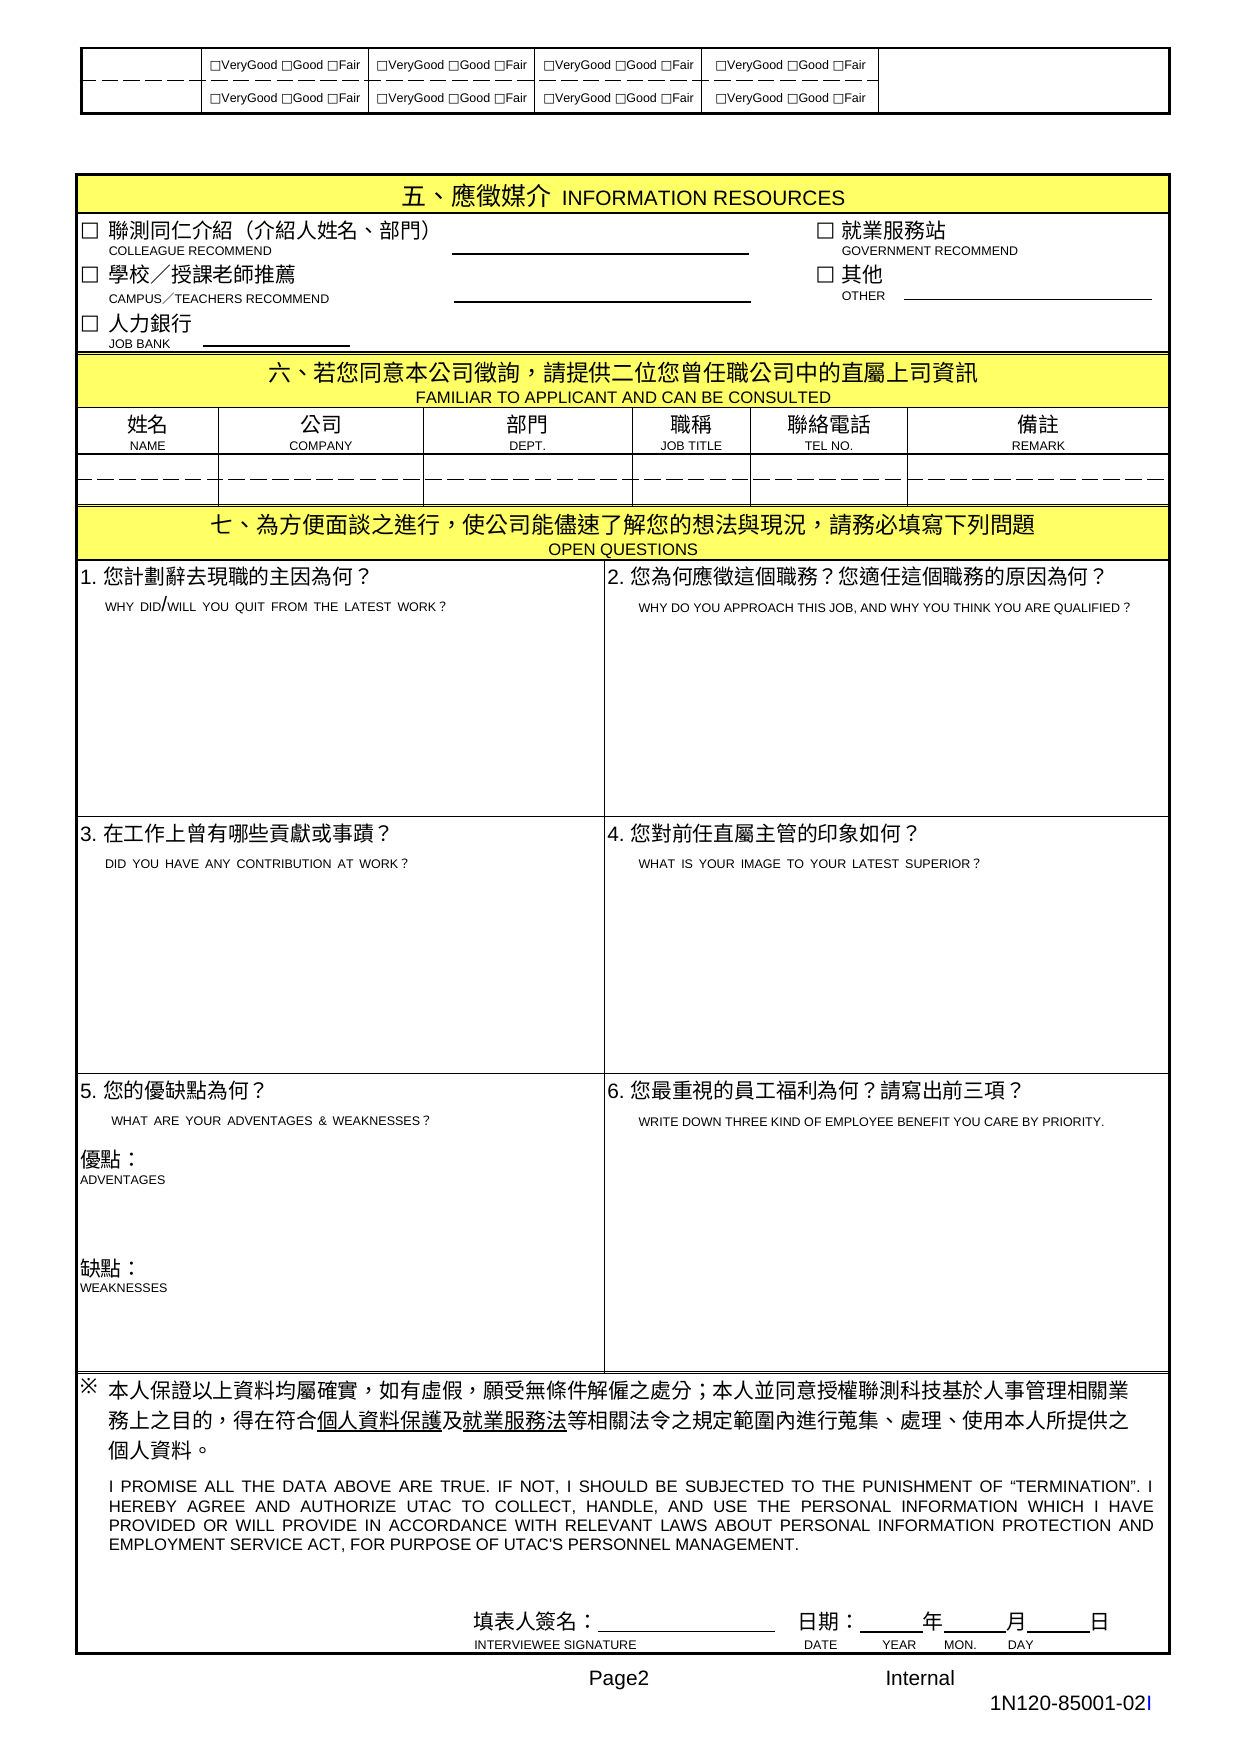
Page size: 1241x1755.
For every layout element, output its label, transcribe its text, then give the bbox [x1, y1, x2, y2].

table_cell 姓名 NAME [78, 408, 218, 453]
table_cell □VeryGood □Good □Fair [535, 80, 701, 112]
table_cell [813, 307, 839, 351]
table_cell □ [813, 259, 839, 307]
table_cell 3. 在工作上曾有哪些貢獻或事蹟？ DID YOU HAVE ANY CONTRIBUTION AT WORK？ [78, 817, 604, 1073]
table_cell [751, 479, 907, 503]
table_cell 填表人簽名： INTERVIEWEE SIGNATURE [106, 1578, 795, 1652]
table_cell [879, 49, 1168, 112]
table_cell [83, 80, 201, 112]
table_cell □ [78, 307, 106, 351]
table_cell [78, 479, 218, 503]
table_cell [908, 479, 1168, 503]
table_cell 七、為方便面談之進行，使公司能儘速了解您的想法與現況，請務必填寫下列問題 OPEN QUESTIONS [78, 507, 1168, 559]
table_cell 聯測同仁介紹（介紹人姓名、部門） COLLEAGUE RECOMMEND [106, 214, 812, 258]
table_cell □VeryGood □Good □Fair [202, 49, 368, 80]
table_cell [839, 307, 1168, 351]
table_cell [219, 455, 423, 478]
table_cell 六、若您同意本公司徵詢，請提供二位您曾任職公司中的直屬上司資訊 FAMILIAR TO APPLICANT AND CAN BE CONSULTED [78, 355, 1168, 407]
table_cell □VeryGood □Good □Fair [702, 80, 878, 112]
table_cell 6. 您最重視的員工福利為何？請寫出前三項？ WRITE DOWN THREE KIND OF EMPLOYEE BENEFIT YOU CARE BY PRIORITY. [605, 1074, 1168, 1371]
table_cell [424, 455, 632, 478]
table_cell 五、應徵媒介 INFORMATION RESOURCES [78, 176, 1168, 212]
table_cell [77, 112, 1169, 173]
table_cell □VeryGood □Good □Fair [369, 49, 534, 80]
table_cell 5. 您的優缺點為何？ WHAT ARE YOUR ADVENTAGES & WEAKNESSES？ 優點： ADVENTAGES 缺點： WEAKNESSES [78, 1074, 604, 1371]
table_cell 聯絡電話 TEL NO. [751, 408, 907, 453]
table_cell [633, 455, 750, 478]
table_cell 2. 您為何應徵這個職務？您適任這個職務的原因為何？ WHY DO YOU APPROACH THIS JOB, AND WHY YOU THINK YOU ARE QUALIFIED？ [605, 561, 1168, 816]
table_cell 職稱 JOB TITLE [633, 408, 750, 453]
table_cell 1. 您計劃辭去現職的主因為何？ WHY DID/WILL YOU QUIT FROM THE LATEST WORK？ [78, 561, 604, 816]
table_cell ※ [78, 1374, 106, 1652]
table_cell [78, 455, 218, 478]
table_cell [219, 479, 423, 503]
table_cell 4. 您對前任直屬主管的印象如何？ WHAT IS YOUR IMAGE TO YOUR LATEST SUPERIOR？ [605, 817, 1168, 1073]
table_cell □ [78, 214, 106, 258]
table_cell [633, 479, 750, 503]
table_cell 備註 REMARK [908, 408, 1168, 453]
table_cell 本人保證以上資料均屬確實，如有虛假，願受無條件解僱之處分；本人並同意授權聯測科技基於人事管理相關業務上之目的，得在符合個人資料保護及就業服務法等相關法令之規定範圍內進行蒐集、處理、使用本人所提供之個人資料。 I PROMISE ALL THE DATA ABOVE ARE TRUE. IF NOT, I SHOULD BE SUBJECTED TO THE PUNISHMENT OF “TERMINATION”. I HEREBY AGREE AND AUTHORIZE UTAC TO COLLECT, HANDLE, AND USE THE PERSONAL INFORMATION WHICH I HAVE PROVIDED OR WILL PROVIDE IN ACCORDANCE WITH RELEVANT LAWS ABOUT PERSONAL INFORMATION PROTECTION AND EMPLOYMENT SERVICE ACT, FOR PURPOSE OF UTAC'S PERSONNEL MANAGEMENT. [106, 1374, 1168, 1578]
table_cell 人力銀行 JOB BANK [106, 307, 812, 351]
table_cell 部門 DEPT. [424, 408, 632, 453]
table_cell 就業服務站 GOVERNMENT RECOMMEND [839, 214, 1168, 258]
table_cell □ [813, 214, 839, 258]
table_cell □VeryGood □Good □Fair [535, 49, 701, 80]
table_cell 學校／授課老師推薦 CAMPUS／TEACHERS RECOMMEND [106, 259, 812, 307]
table_cell 其他 OTHER [839, 259, 1168, 307]
table_cell □VeryGood □Good □Fair [369, 80, 534, 112]
table_cell □VeryGood □Good □Fair [702, 49, 878, 80]
table_cell 公司 COMPANY [219, 408, 423, 453]
table_cell 日期： 年 月 日 DATE YEAR MON. DAY [795, 1578, 1168, 1652]
table_cell [908, 455, 1168, 478]
table_cell □VeryGood □Good □Fair [202, 80, 368, 112]
table_cell [83, 49, 201, 80]
table_cell □ [78, 259, 106, 307]
table_cell [424, 479, 632, 503]
table_cell [751, 455, 907, 478]
